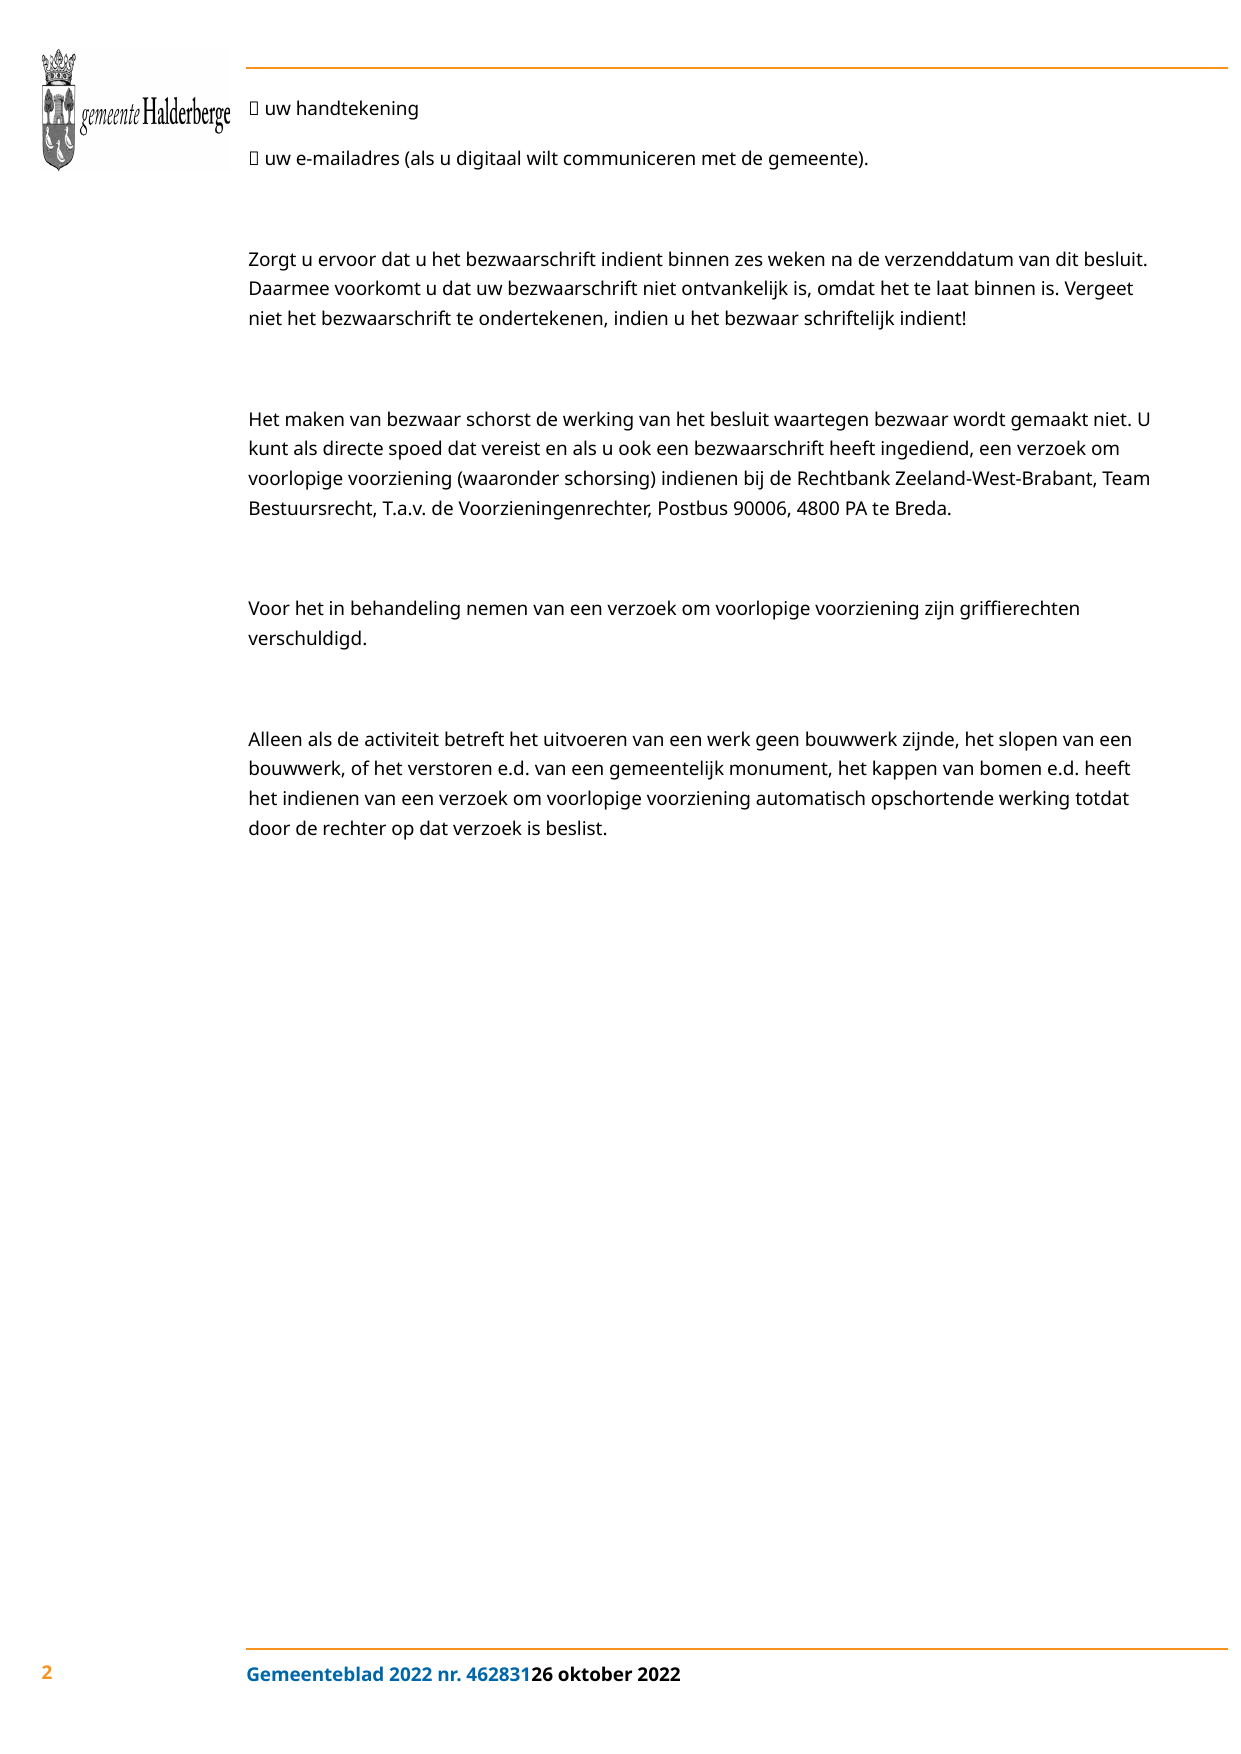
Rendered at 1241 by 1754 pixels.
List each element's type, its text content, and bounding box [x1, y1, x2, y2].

text Zorgt u ervoor dat u het bezwaarschrift indient binnen zes weken na de verzenddatum van dit besluit. Daarmee voorkomt u dat uw bezwaarschrift niet ontvankelijk is, omdat het te laat binnen is. Vergeet niet het bezwaarschrift te ondertekenen, indien u het bezwaar schriftelijk indient! [248, 246, 1152, 331]
text  uw handtekening [248, 95, 1152, 121]
text Alleen als de activiteit betreft het uitvoeren van een werk geen bouwwerk zijnde, het slopen van een bouwwerk, of het verstoren e.d. van een gemeentelijk monument, het kappen van bomen e.d. heeft het indienen van een verzoek om voorlopige voorziening automatisch opschortende werking totdat door de rechter op dat verzoek is beslist. [248, 726, 1152, 841]
picture [41, 47, 231, 172]
text Het maken van bezwaar schorst de werking van het besluit waartegen bezwaar wordt gemaakt niet. U kunt als directe spoed dat vereist en als u ook een bezwaarschrift heeft ingediend, een verzoek om voorlopige voorziening (waaronder schorsing) indienen bij de Rechtbank Zeeland-West-Brabant, Team Bestuursrecht, T.a.v. de Voorzieningenrechter, Postbus 90006, 4800 PA te Breda. [248, 406, 1152, 521]
text Voor het in behandeling nemen van een verzoek om voorlopige voorziening zijn griffierechten verschuldigd. [248, 596, 1152, 651]
text  uw e-mailadres (als u digitaal wilt communiceren met de gemeente). [248, 145, 1152, 171]
